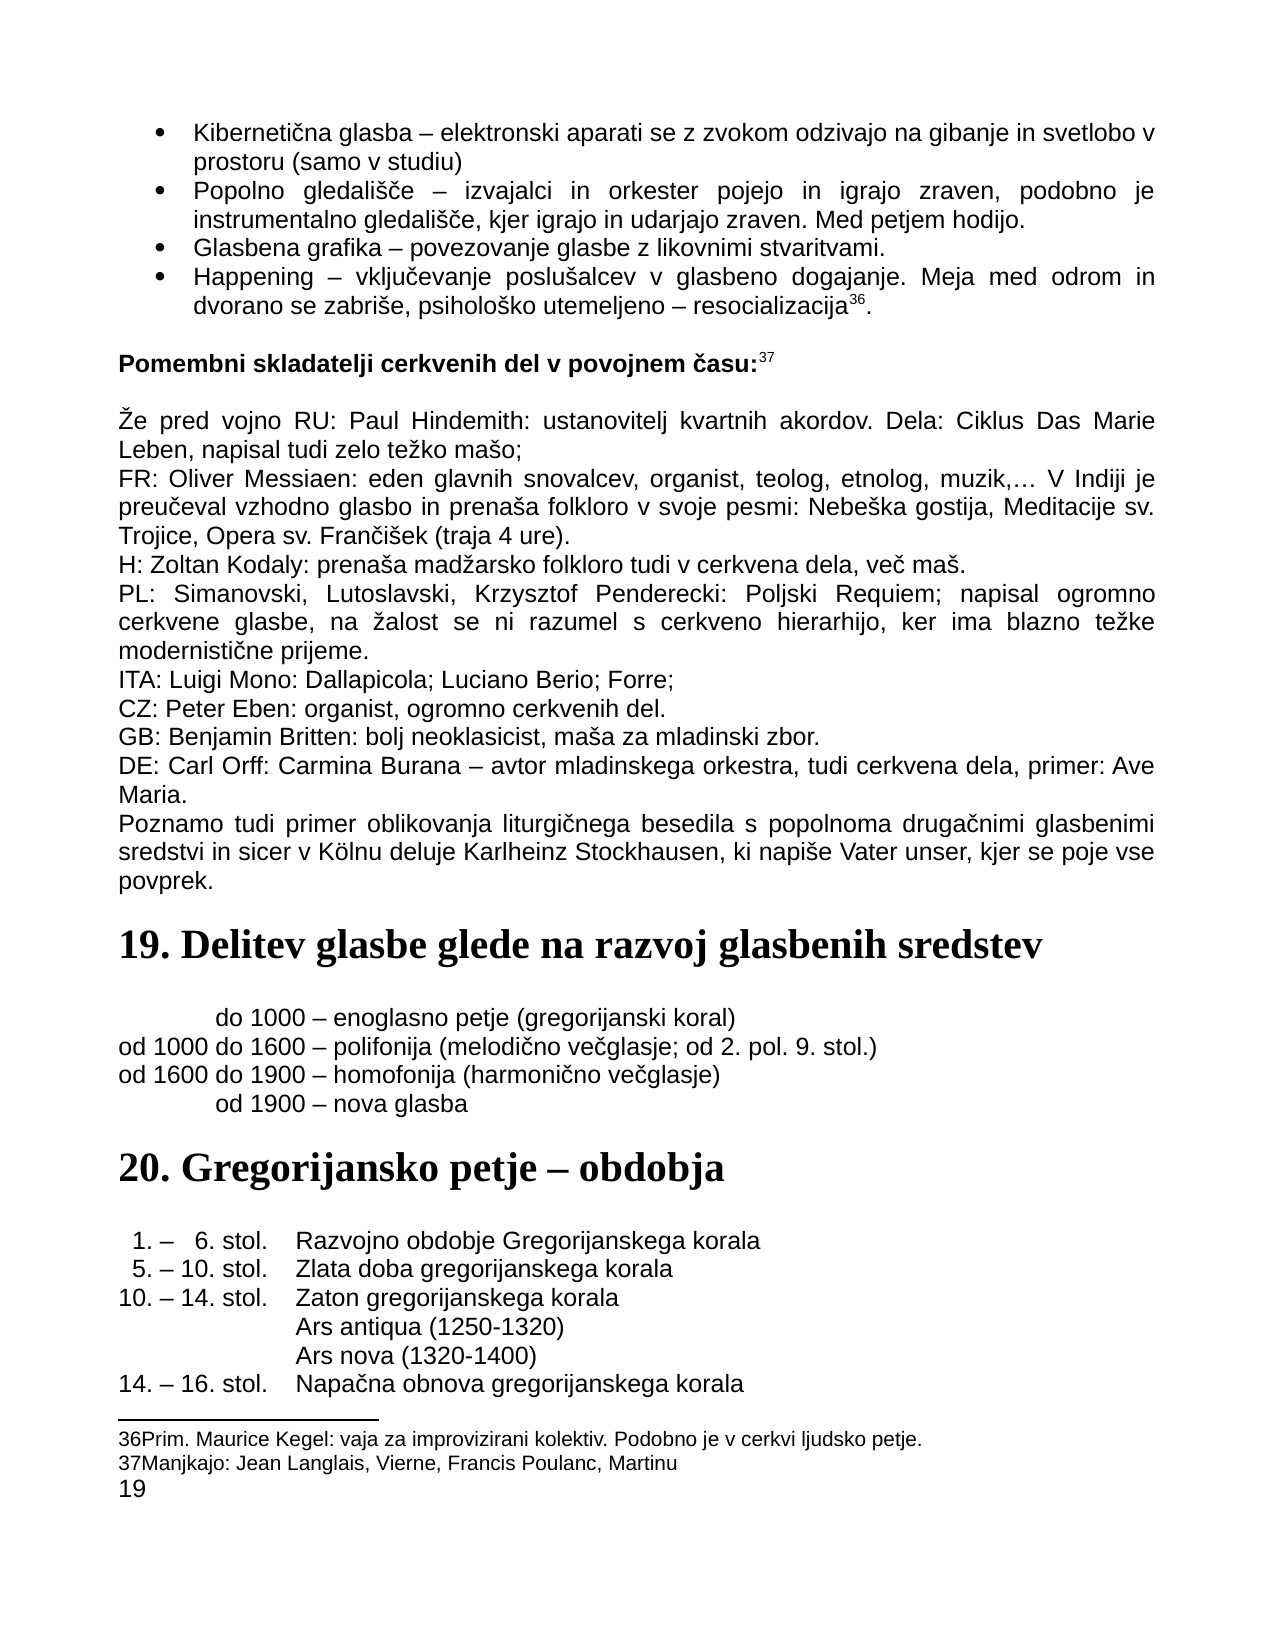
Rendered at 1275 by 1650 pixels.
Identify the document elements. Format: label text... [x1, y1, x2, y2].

subtitle 19. Delitev glasbe glede na razvoj glasbenih sredstev [118, 920, 1157, 968]
list Glasbena grafika – povezovanje glasbe z likovnimi stvaritvami. [156, 233, 1157, 262]
text Poznamo tudi primer oblikovanja liturgičnega besedila s popolnoma drugačnimi glasbenimi sredstvi in sicer v Kölnu deluje Karlheinz Stockhausen, ki napiše Vater unser, kjer se poje vse povprek. [118, 808, 1157, 895]
text 5. – 10. stol. Zlata doba gregorijanskega korala [118, 1254, 1157, 1283]
text PL: Simanovski, Lutoslavski, Krzysztof Penderecki: Poljski Requiem; napisal ogromno cerkvene glasbe, na žalost se ni razumel s cerkveno hierarhijo, ker ima blazno težke modernistične prijeme. [118, 578, 1157, 665]
list Popolno gledališče – izvajalci in orkester pojejo in igrajo zraven, podobno je instrumentalno gledališče, kjer igrajo in udarjajo zraven. Med petjem hodijo. [156, 176, 1157, 233]
text Manjkajo: Jean Langlais, Vierne, Francis Poulanc, Martinu [118, 1450, 1157, 1474]
text FR: Oliver Messiaen: eden glavnih snovalcev, organist, teolog, etnolog, muzik,… V Indiji je preučeval vzhodno glasbo in prenaša folkloro v svoje pesmi: Nebeška gostija, Meditacije sv. Trojice, Opera sv. Frančišek (traja 4 ure). [118, 463, 1157, 550]
list Prim. Maurice Kegel: vaja za improvizirani kolektiv. Podobno je v cerkvi ljudsko petje. [118, 1426, 1157, 1450]
text CZ: Peter Eben: organist, ogromno cerkvenih del. [118, 693, 1157, 722]
text od 1000 do 1600 – polifonija (melodično večglasje; od 2. pol. 9. stol.) [118, 1031, 1157, 1060]
text Pomembni skladatelji cerkvenih del v povojnem času: [118, 348, 1157, 377]
text GB: Benjamin Britten: bolj neoklasicist, maša za mladinski zbor. [118, 722, 1157, 751]
subtitle 20. Gregorijansko petje – obdobja [118, 1143, 1157, 1191]
text 10. – 14. stol. Zaton gregorijanskega korala [118, 1283, 1157, 1312]
text Že pred vojno RU: Paul Hindemith: ustanovitelj kvartnih akordov. Dela: Ciklus Das Marie Leben, napisal tudi zelo težko mašo; [118, 406, 1157, 463]
text od 1600 do 1900 – homofonija (harmonično večglasje) [118, 1060, 1157, 1089]
text 1. – 6. stol. Razvojno obdobje Gregorijanskega korala [118, 1226, 1157, 1254]
list Happening – vključevanje poslušalcev v glasbeno dogajanje. Meja med odrom in dvorano se zabriše, psihološko utemeljeno – resocializacija. [156, 262, 1157, 320]
text ITA: Luigi Mono: Dallapicola; Luciano Berio; Forre; [118, 665, 1157, 693]
text Ars nova (1320-1400) [295, 1341, 1157, 1369]
text 14. – 16. stol. Napačna obnova gregorijanskega korala [118, 1369, 1157, 1398]
text Ars antiqua (1250-1320) [222, 1312, 1157, 1341]
list Kibernetična glasba – elektronski aparati se z zvokom odzivajo na gibanje in svetlobo v prostoru (samo v studiu) [156, 118, 1157, 176]
text DE: Carl Orff: Carmina Burana – avtor mladinskega orkestra, tudi cerkvena dela, primer: Ave Maria. [118, 751, 1157, 808]
text H: Zoltan Kodaly: prenaša madžarsko folkloro tudi v cerkvena dela, več maš. [118, 550, 1157, 578]
text od 1900 – nova glasba [118, 1089, 1157, 1118]
text do 1000 – enoglasno petje (gregorijanski koral) [118, 1003, 1157, 1031]
